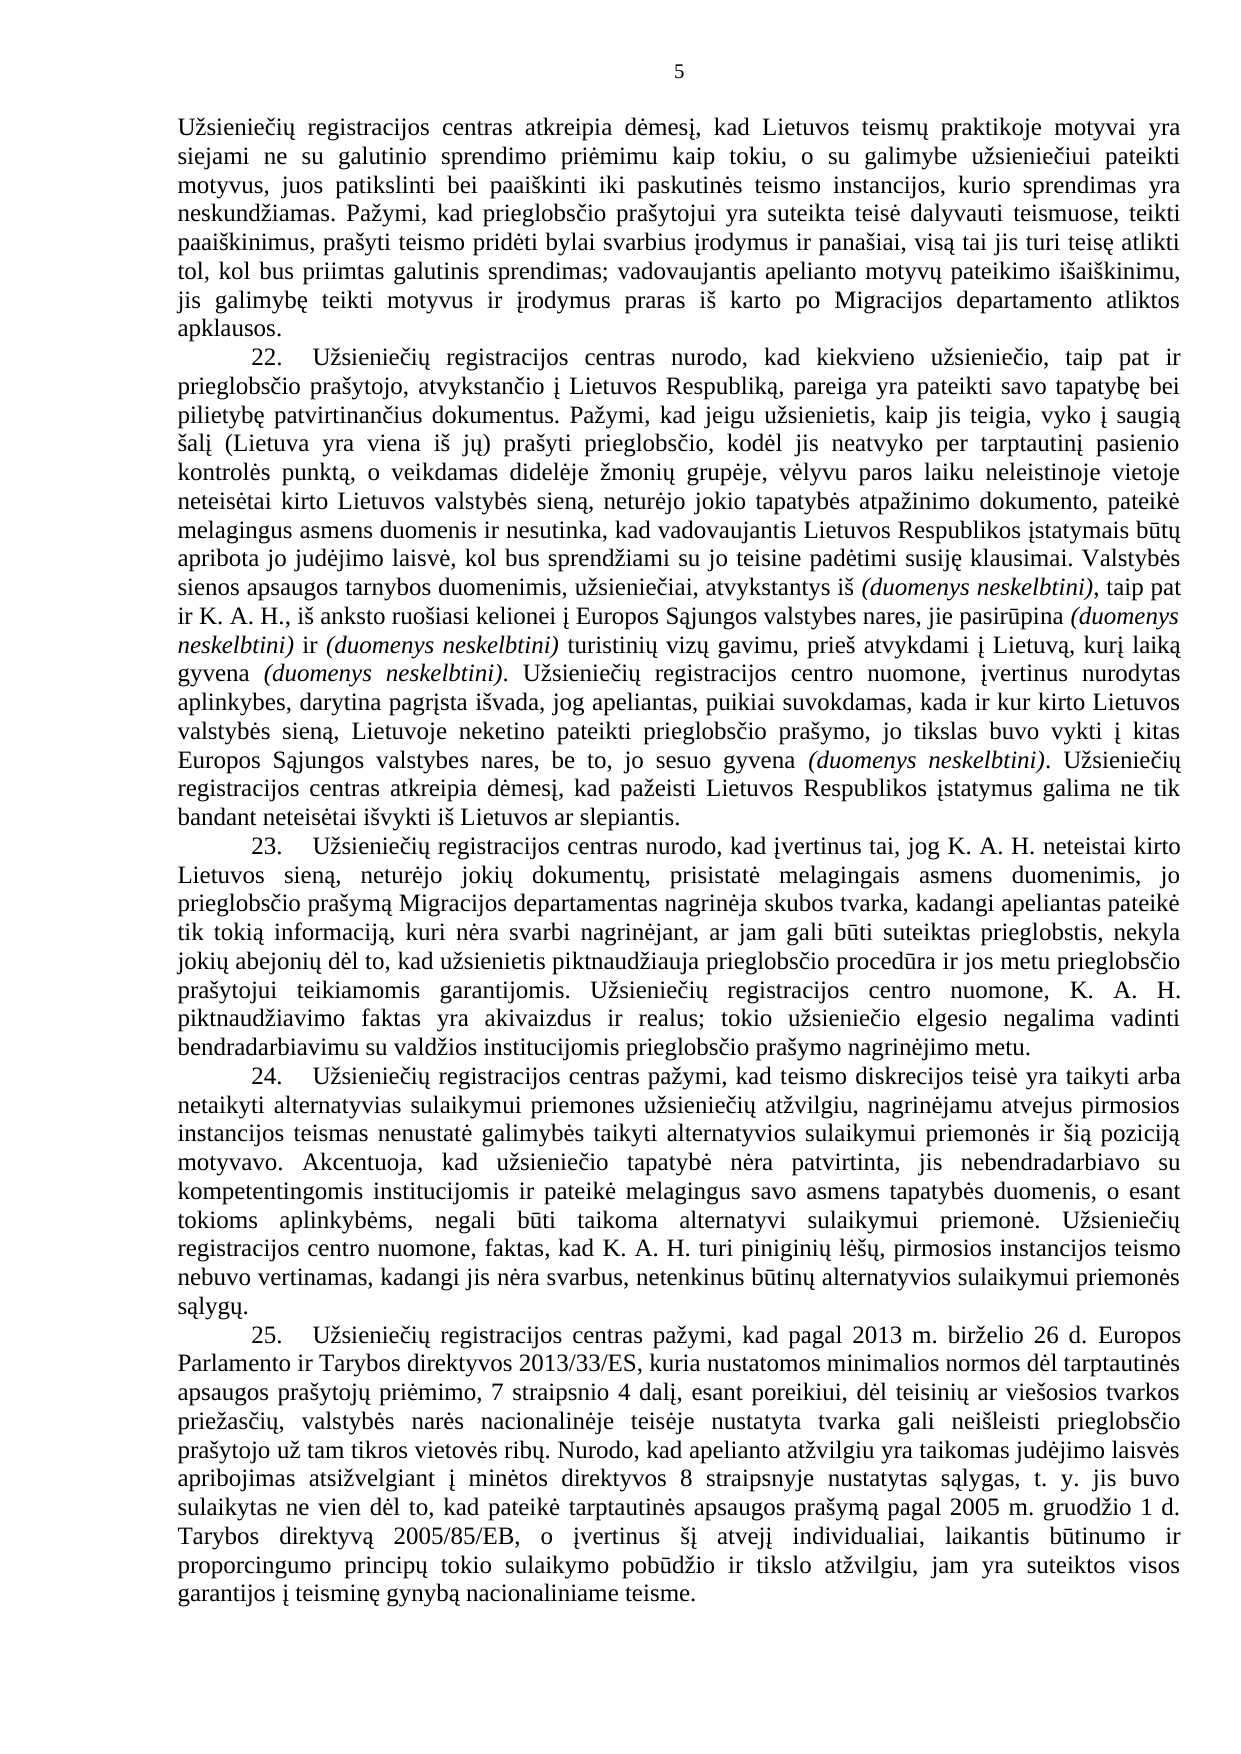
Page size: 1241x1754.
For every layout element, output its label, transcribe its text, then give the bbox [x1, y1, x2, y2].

text 23. Užsieniečių registracijos centras nurodo, kad įvertinus tai, jog K. A. H. neteistai kirto Lietuvos sieną, neturėjo jokių dokumentų, prisistatė melagingais asmens duomenimis, jo prieglobsčio prašymą Migracijos departamentas nagrinėja skubos tvarka, kadangi apeliantas pateikė tik tokią informaciją, kuri nėra svarbi nagrinėjant, ar jam gali būti suteiktas prieglobstis, nekyla jokių abejonių dėl to, kad užsienietis piktnaudžiauja prieglobsčio procedūra ir jos metu prieglobsčio prašytojui teikiamomis garantijomis. Užsieniečių registracijos centro nuomone, K. A. H. piktnaudžiavimo faktas yra akivaizdus ir realus; tokio užsieniečio elgesio negalima vadinti bendradarbiavimu su valdžios institucijomis prieglobsčio prašymo nagrinėjimo metu. [177, 831, 1181, 1061]
text 25. Užsieniečių registracijos centras pažymi, kad pagal 2013 m. birželio 26 d. Europos Parlamento ir Tarybos direktyvos 2013/33/ES, kuria nustatomos minimalios normos dėl tarptautinės apsaugos prašytojų priėmimo, 7 straipsnio 4 dalį, esant poreikiui, dėl teisinių ar viešosios tvarkos priežasčių, valstybės narės nacionalinėje teisėje nustatyta tvarka gali neišleisti prieglobsčio prašytojo už tam tikros vietovės ribų. Nurodo, kad apelianto atžvilgiu yra taikomas judėjimo laisvės apribojimas atsižvelgiant į minėtos direktyvos 8 straipsnyje nustatytas sąlygas, t. y. jis buvo sulaikytas ne vien dėl to, kad pateikė tarptautinės apsaugos prašymą pagal 2005 m. gruodžio 1 d. Tarybos direktyvą 2005/85/EB, o įvertinus šį atvejį individualiai, laikantis būtinumo ir proporcingumo principų tokio sulaikymo pobūdžio ir tikslo atžvilgiu, jam yra suteiktos visos garantijos į teisminę gynybą nacionaliniame teisme. [177, 1320, 1181, 1607]
text Užsieniečių registracijos centras atkreipia dėmesį, kad Lietuvos teismų praktikoje motyvai yra siejami ne su galutinio sprendimo priėmimu kaip tokiu, o su galimybe užsieniečiui pateikti motyvus, juos patikslinti bei paaiškinti iki paskutinės teismo instancijos, kurio sprendimas yra neskundžiamas. Pažymi, kad prieglobsčio prašytojui yra suteikta teisė dalyvauti teismuose, teikti paaiškinimus, prašyti teismo pridėti bylai svarbius įrodymus ir panašiai, visą tai jis turi teisę atlikti tol, kol bus priimtas galutinis sprendimas; vadovaujantis apelianto motyvų pateikimo išaiškinimu, jis galimybę teikti motyvus ir įrodymus praras iš karto po Migracijos departamento atliktos apklausos. [177, 112, 1181, 342]
text 22. Užsieniečių registracijos centras nurodo, kad kiekvieno užsieniečio, taip pat ir prieglobsčio prašytojo, atvykstančio į Lietuvos Respubliką, pareiga yra pateikti savo tapatybę bei pilietybę patvirtinančius dokumentus. Pažymi, kad jeigu užsienietis, kaip jis teigia, vyko į saugią šalį (Lietuva yra viena iš jų) prašyti prieglobsčio, kodėl jis neatvyko per tarptautinį pasienio kontrolės punktą, o veikdamas didelėje žmonių grupėje, vėlyvu paros laiku neleistinoje vietoje neteisėtai kirto Lietuvos valstybės sieną, neturėjo jokio tapatybės atpažinimo dokumento, pateikė melagingus asmens duomenis ir nesutinka, kad vadovaujantis Lietuvos Respublikos įstatymais būtų apribota jo judėjimo laisvė, kol bus sprendžiami su jo teisine padėtimi susiję klausimai. Valstybės sienos apsaugos tarnybos duomenimis, užsieniečiai, atvykstantys iš (duomenys neskelbtini), taip pat ir K. A. H., iš anksto ruošiasi kelionei į Europos Sąjungos valstybes nares, jie pasirūpina (duomenys neskelbtini) ir (duomenys neskelbtini) turistinių vizų gavimu, prieš atvykdami į Lietuvą, kurį laiką gyvena (duomenys neskelbtini). Užsieniečių registracijos centro nuomone, įvertinus nurodytas aplinkybes, darytina pagrįsta išvada, jog apeliantas, puikiai suvokdamas, kada ir kur kirto Lietuvos valstybės sieną, Lietuvoje neketino pateikti prieglobsčio prašymo, jo tikslas buvo vykti į kitas Europos Sąjungos valstybes nares, be to, jo sesuo gyvena (duomenys neskelbtini). Užsieniečių registracijos centras atkreipia dėmesį, kad pažeisti Lietuvos Respublikos įstatymus galima ne tik bandant neteisėtai išvykti iš Lietuvos ar slepiantis. [177, 342, 1181, 831]
text 24. Užsieniečių registracijos centras pažymi, kad teismo diskrecijos teisė yra taikyti arba netaikyti alternatyvias sulaikymui priemones užsieniečių atžvilgiu, nagrinėjamu atvejus pirmosios instancijos teismas nenustatė galimybės taikyti alternatyvios sulaikymui priemonės ir šią poziciją motyvavo. Akcentuoja, kad užsieniečio tapatybė nėra patvirtinta, jis nebendradarbiavo su kompetentingomis institucijomis ir pateikė melagingus savo asmens tapatybės duomenis, o esant tokioms aplinkybėms, negali būti taikoma alternatyvi sulaikymui priemonė. Užsieniečių registracijos centro nuomone, faktas, kad K. A. H. turi piniginių lėšų, pirmosios instancijos teismo nebuvo vertinamas, kadangi jis nėra svarbus, netenkinus būtinų alternatyvios sulaikymui priemonės sąlygų. [177, 1061, 1181, 1320]
